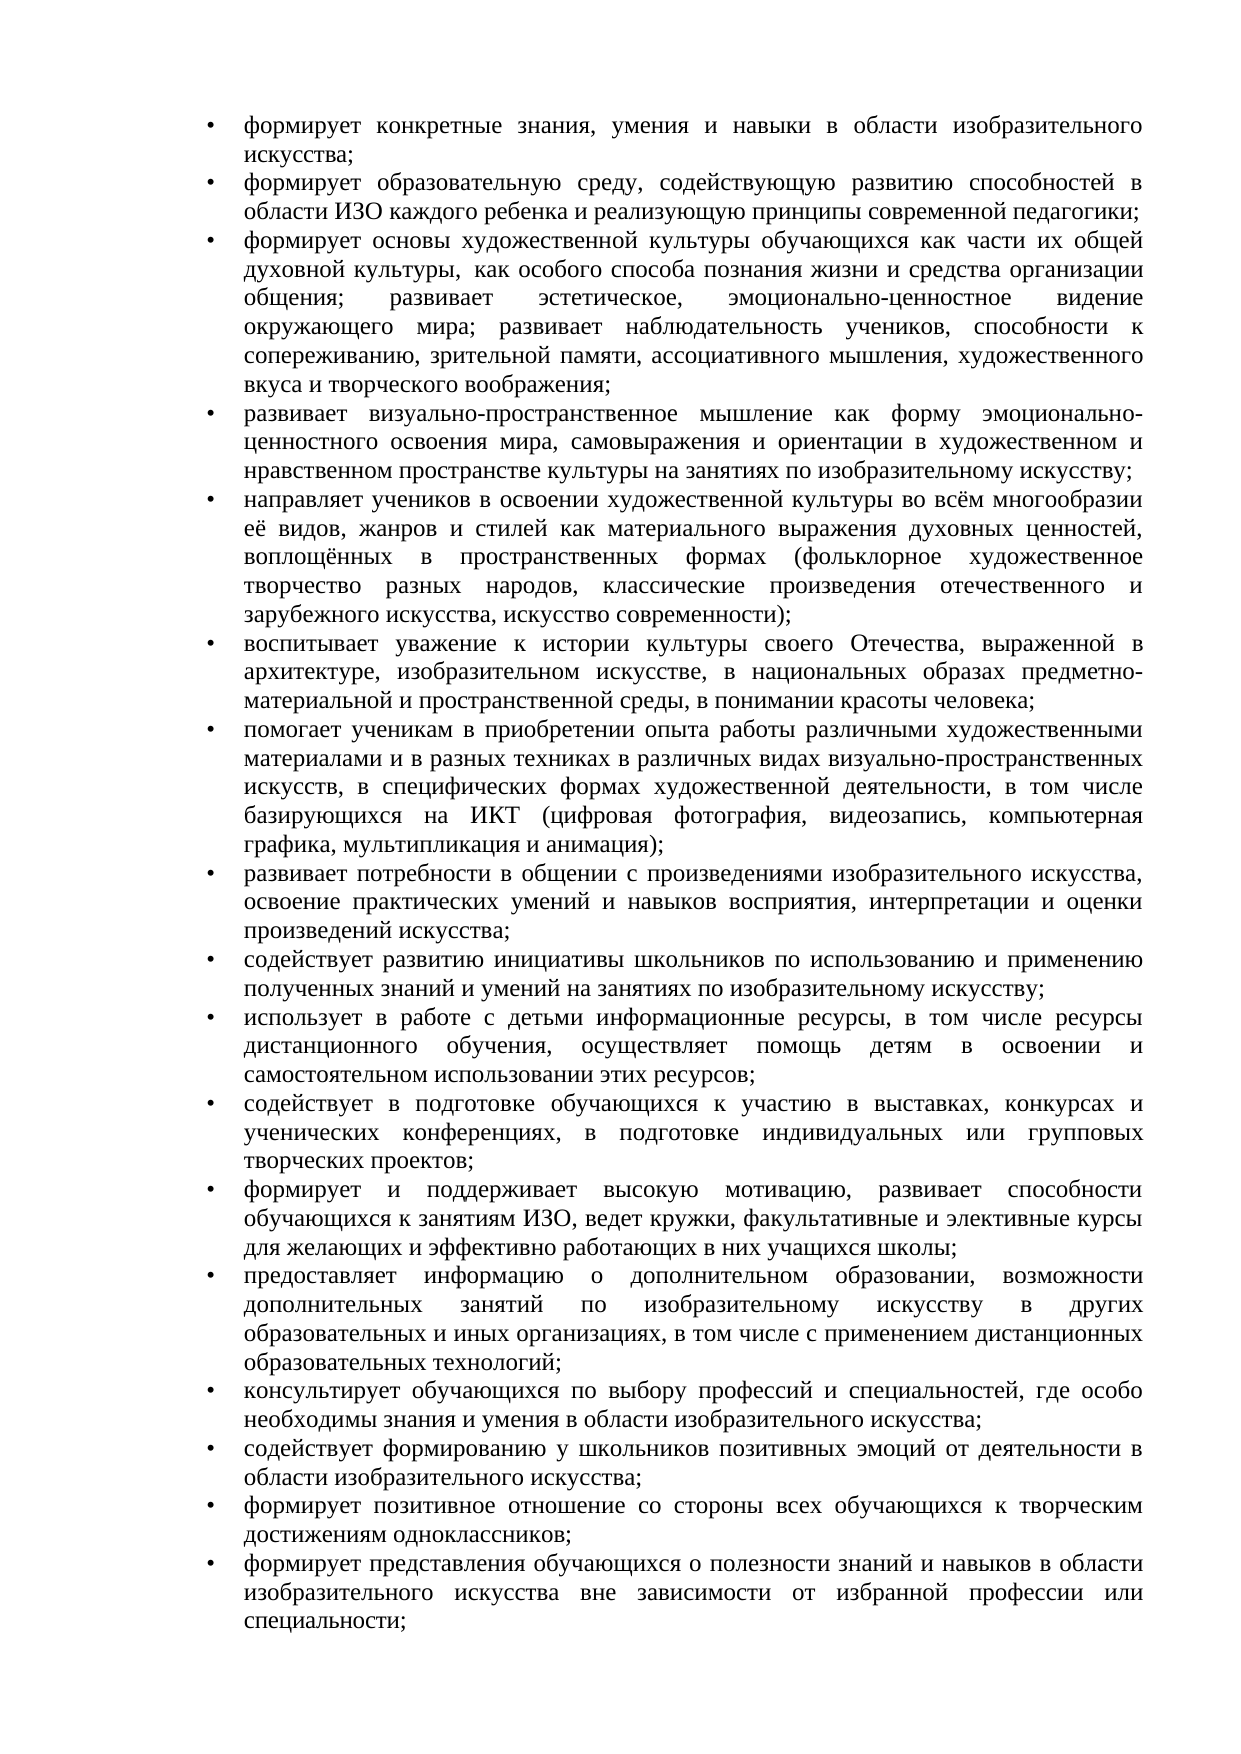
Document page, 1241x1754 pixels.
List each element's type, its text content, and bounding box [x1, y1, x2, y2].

list формирует конкретные знания, умения и навыки в области изобразительного искусства; [206, 110, 1144, 167]
list использует в работе с детьми информационные ресурсы, в том числе ресурсы дистанционного обучения, осуществляет помощь детям в освоении и самостоятельном использовании этих ресурсов; [206, 1002, 1144, 1088]
list направляет учеников в освоении художественной культуры во всём многообразии её видов, жанров и стилей как материального выражения духовных ценностей, воплощённых в пространственных формах (фольклорное художественное творчество разных народов, классические произведения отечественного и зарубежного искусства, искусство современности); [206, 484, 1143, 628]
list формирует представления обучающихся о полезности знаний и навыков в области изобразительного искусства вне зависимости от избранной профессии или специальности; [206, 1548, 1144, 1634]
list помогает ученикам в приобретении опыта работы различными художественными материалами и в разных техниках в различных видах визуально-пространственных искусств, в специфических формах художественной деятельности, в том числе базирующихся на ИКТ (цифровая фотография, видеозапись, компьютерная графика, мультипликация и анимация); [206, 714, 1144, 858]
list консультирует обучающихся по выбору профессий и специальностей, где особо необходимы знания и умения в области изобразительного искусства; [206, 1375, 1143, 1433]
list содействует в подготовке обучающихся к участию в выставках, конкурсах и ученических конференциях, в подготовке индивидуальных или групповых творческих проектов; [206, 1088, 1144, 1174]
list развивает визуально-пространственное мышление как форму эмоционально- ценностного освоения мира, самовыражения и ориентации в художественном и нравственном пространстве культуры на занятиях по изобразительному искусству; [206, 398, 1144, 484]
list развивает потребности в общении с произведениями изобразительного искусства, освоение практических умений и навыков восприятия, интерпретации и оценки произведений искусства; [206, 858, 1143, 944]
list содействует формированию у школьников позитивных эмоций от деятельности в области изобразительного искусства; [206, 1433, 1144, 1490]
list формирует образовательную среду, содействующую развитию способностей в области ИЗО каждого ребенка и реализующую принципы современной педагогики; [206, 167, 1143, 225]
list формирует и поддерживает высокую мотивацию, развивает способности обучающихся к занятиям ИЗО, ведет кружки, факультативные и элективные курсы для желающих и эффективно работающих в них учащихся школы; [206, 1174, 1143, 1260]
list формирует позитивное отношение со стороны всех обучающихся к творческим достижениям одноклассников; [206, 1490, 1144, 1548]
list предоставляет информацию о дополнительном образовании, возможности дополнительных занятий по изобразительному искусству в других образовательных и иных организациях, в том числе с применением дистанционных образовательных технологий; [206, 1260, 1144, 1375]
list формирует основы художественной культуры обучающихся как части их общей духовной культуры, как особого способа познания жизни и средства организации общения; развивает эстетическое, эмоционально-ценностное видение окружающего мира; развивает наблюдательность учеников, способности к сопереживанию, зрительной памяти, ассоциативного мышления, художественного вкуса и творческого воображения; [206, 225, 1144, 397]
list воспитывает уважение к истории культуры своего Отечества, выраженной в архитектуре, изобразительном искусстве, в национальных образах предметно- материальной и пространственной среды, в понимании красоты человека; [206, 628, 1144, 714]
list содействует развитию инициативы школьников по использованию и применению полученных знаний и умений на занятиях по изобразительному искусству; [206, 944, 1144, 1001]
